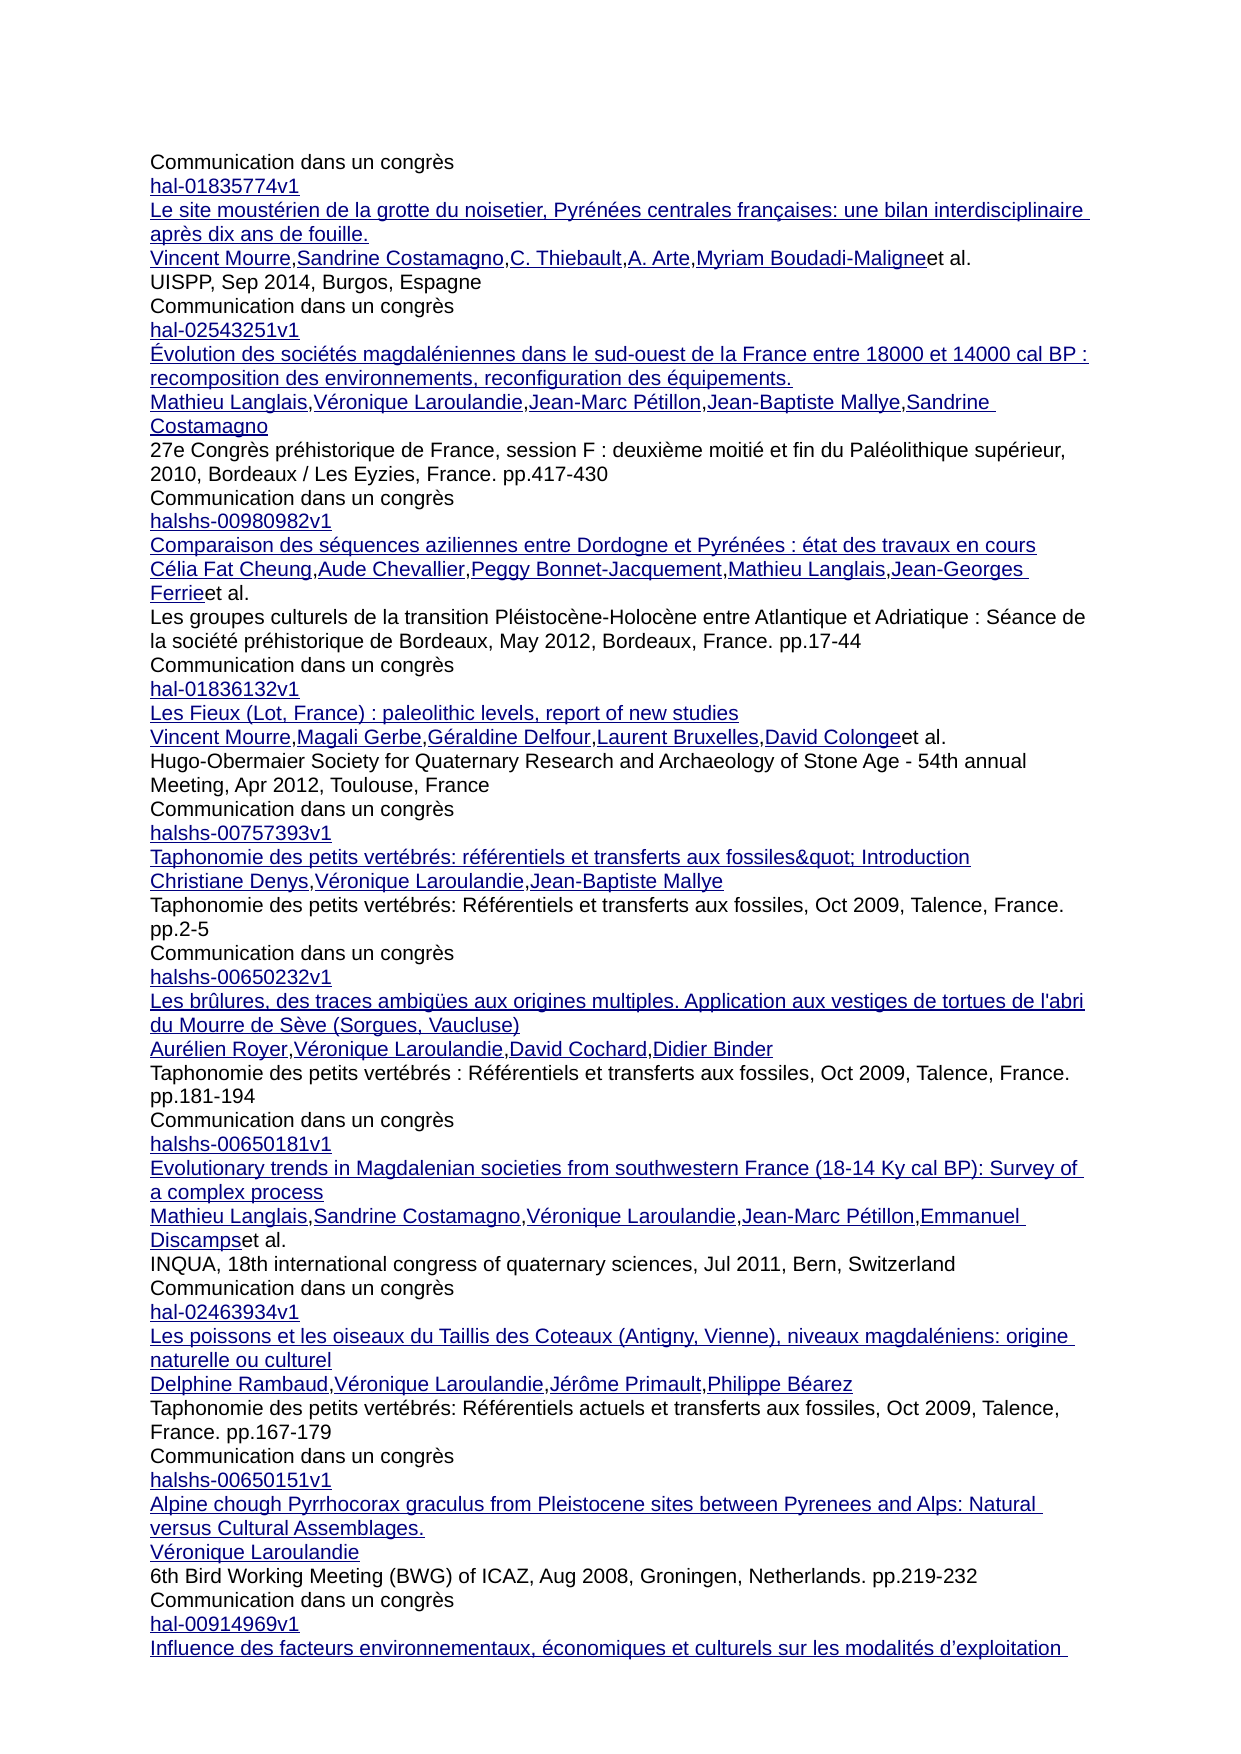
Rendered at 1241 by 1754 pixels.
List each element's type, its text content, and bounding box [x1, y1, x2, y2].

table_cell Alpine chough Pyrrhocorax graculus from Pleistocene sites between Pyrenees and Alps: Natural versus Cultural Assemblages. Véronique Laroulandie 6th Bird Working Meeting (BWG) of ICAZ, Aug 2008, Groningen, Netherlands. pp.219-232 Communication dans un congrès hal-00914969v1 [150, 1492, 1090, 1635]
table_cell Les brûlures, des traces ambigües aux origines multiples. Application aux vestiges de tortues de l'abri du Mourre de Sève (Sorgues, Vaucluse) Aurélien Royer,Véronique Laroulandie,David Cochard,Didier Binder Taphonomie des petits vertébrés : Référentiels et transferts aux fossiles, Oct 2009, Talence, France. pp.181-194 Communication dans un congrès halshs-00650181v1 [150, 989, 1090, 1156]
table_cell Comparaison des séquences aziliennes entre Dordogne et Pyrénées : état des travaux en cours Célia Fat Cheung,Aude Chevallier,Peggy Bonnet-Jacquement,Mathieu Langlais,Jean-Georges Ferrieet al. Les groupes culturels de la transition Pléistocène-Holocène entre Atlantique et Adriatique : Séance de la société préhistorique de Bordeaux, May 2012, Bordeaux, France. pp.17-44 Communication dans un congrès hal-01836132v1 [150, 533, 1090, 701]
table_cell Evolutionary trends in Magdalenian societies from southwestern France (18-14 Ky cal BP): Survey of a complex process Mathieu Langlais,Sandrine Costamagno,Véronique Laroulandie,Jean-Marc Pétillon,Emmanuel Discampset al. INQUA, 18th international congress of quaternary sciences, Jul 2011, Bern, Switzerland Communication dans un congrès hal-02463934v1 [150, 1156, 1090, 1324]
table_cell Les Fieux (Lot, France) : paleolithic levels, report of new studies Vincent Mourre,Magali Gerbe,Géraldine Delfour,Laurent Bruxelles,David Colongeet al. Hugo-Obermaier Society for Quaternary Research and Archaeology of Stone Age - 54th annual Meeting, Apr 2012, Toulouse, France Communication dans un congrès halshs-00757393v1 [150, 701, 1090, 845]
table_cell Communication dans un congrès hal-01835774v1 [150, 150, 1090, 198]
table_cell Les poissons et les oiseaux du Taillis des Coteaux (Antigny, Vienne), niveaux magdaléniens: origine naturelle ou culturel Delphine Rambaud,Véronique Laroulandie,Jérôme Primault,Philippe Béarez Taphonomie des petits vertébrés: Référentiels actuels et transferts aux fossiles, Oct 2009, Talence, France. pp.167-179 Communication dans un congrès halshs-00650151v1 [150, 1324, 1090, 1492]
table_cell Le site moustérien de la grotte du noisetier, Pyrénées centrales françaises: une bilan interdisciplinaire [150, 198, 1090, 219]
table_cell Taphonomie des petits vertébrés: référentiels et transferts aux fossiles&quot; Introduction Christiane Denys,Véronique Laroulandie,Jean-Baptiste Mallye Taphonomie des petits vertébrés: Référentiels et transferts aux fossiles, Oct 2009, Talence, France. pp.2-5 Communication dans un congrès halshs-00650232v1 [150, 845, 1090, 988]
table_cell après dix ans de fouille. Vincent Mourre,Sandrine Costamagno,C. Thiebault,A. Arte,Myriam Boudadi-Maligneet al. UISPP, Sep 2014, Burgos, Espagne Communication dans un congrès hal-02543251v1 [150, 220, 1090, 342]
table_cell Influence des facteurs environnementaux, économiques et culturels sur les modalités d’exploitation [150, 1635, 1090, 1659]
table_cell Évolution des sociétés magdaléniennes dans le sud-ouest de la France entre 18000 et 14000 cal BP : recomposition des environnements, reconfiguration des équipements. Mathieu Langlais,Véronique Laroulandie,Jean-Marc Pétillon,Jean-Baptiste Mallye,Sandrine Costamagno 27e Congrès préhistorique de France, session F : deuxième moitié et fin du Paléolithique supérieur, 2010, Bordeaux / Les Eyzies, France. pp.417-430 Communication dans un congrès halshs-00980982v1 [150, 342, 1090, 533]
